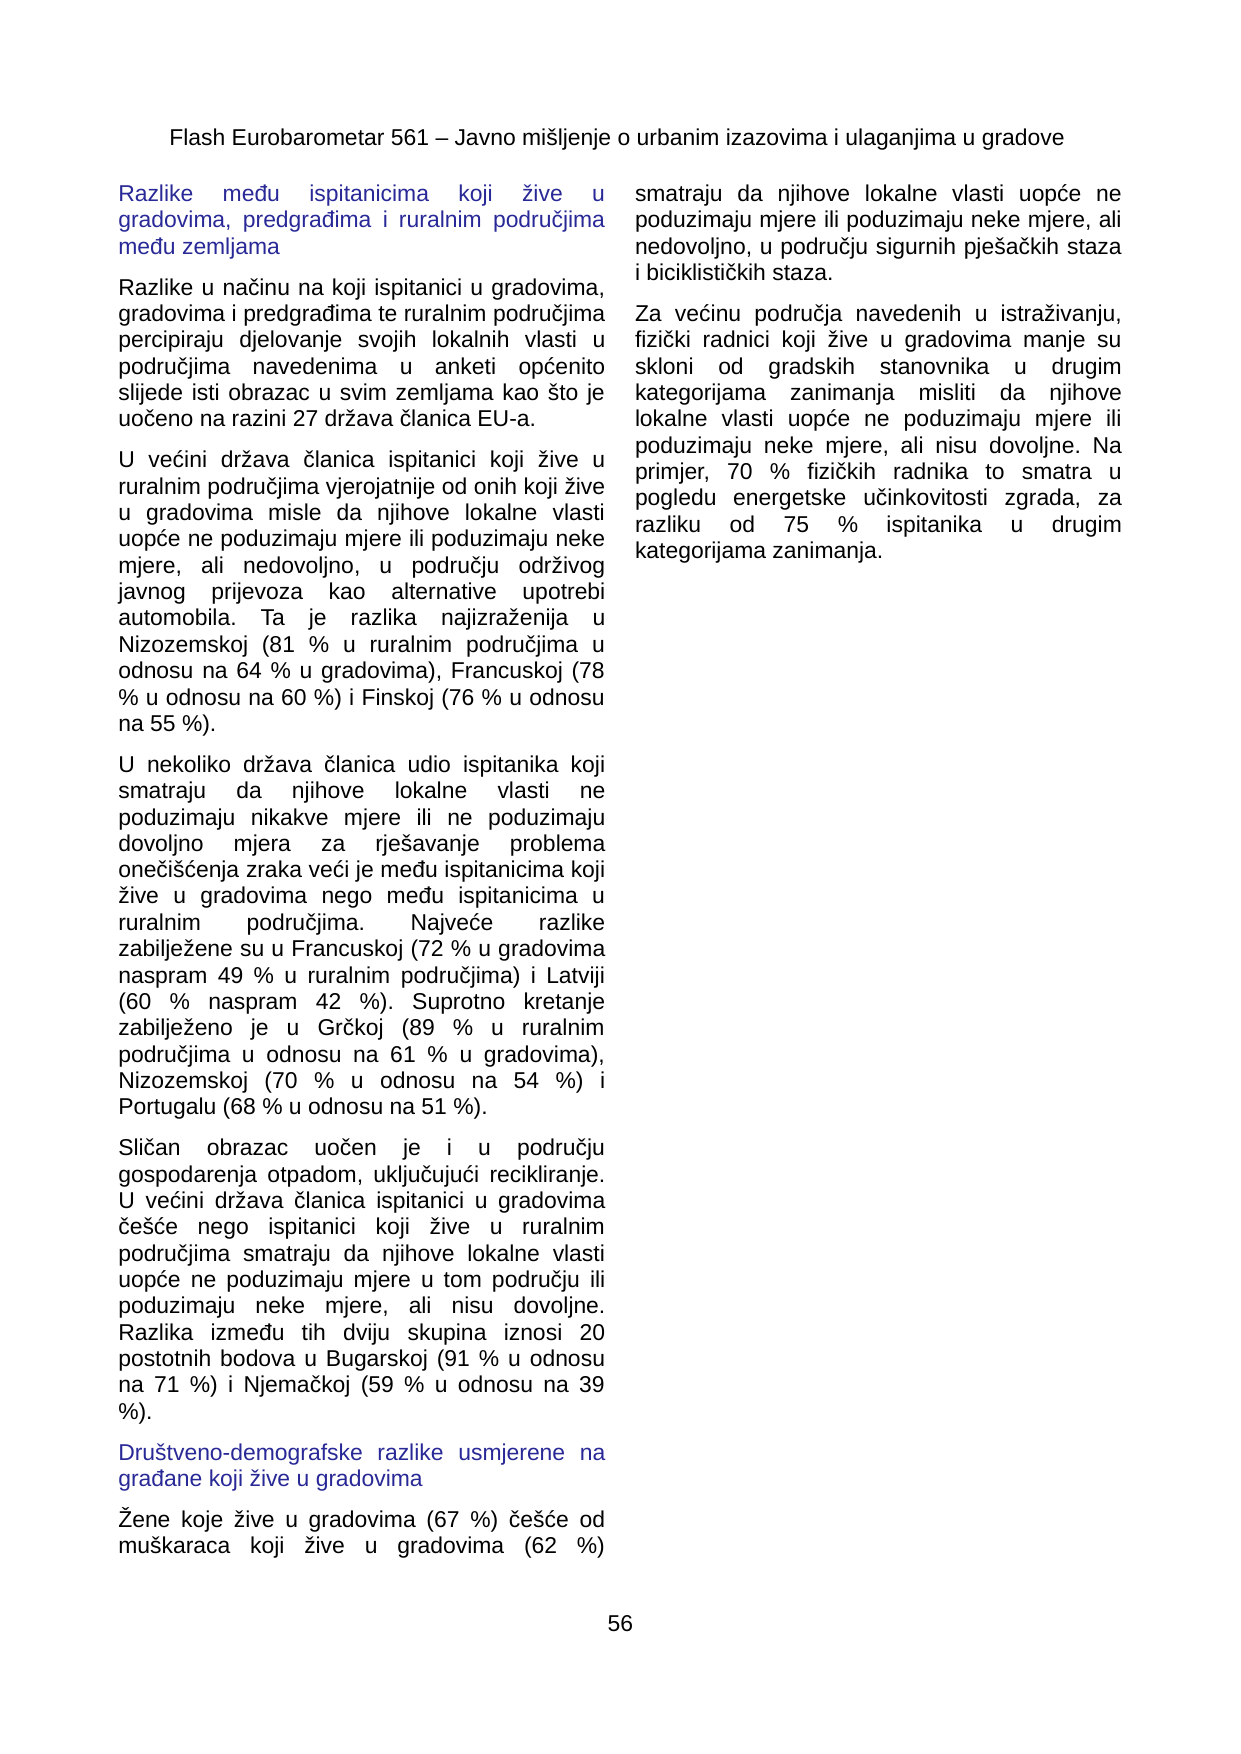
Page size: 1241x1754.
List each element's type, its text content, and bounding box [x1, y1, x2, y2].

text Za većinu područja navedenih u istraživanju, fizički radnici koji žive u gradovima manje su skloni od gradskih stanovnika u drugim kategorijama zanimanja misliti da njihove lokalne vlasti uopće ne poduzimaju mjere ili poduzimaju neke mjere, ali nisu dovoljne. Na primjer, 70 % fizičkih radnika to smatra u pogledu energetske učinkovitosti zgrada, za razliku od 75 % ispitanika u drugim kategorijama zanimanja. [635, 300, 1122, 563]
text Društveno-demografske razlike usmjerene na građane koji žive u gradovima [118, 1439, 605, 1491]
text U većini država članica ispitanici koji žive u ruralnim područjima vjerojatnije od onih koji žive u gradovima misle da njihove lokalne vlasti uopće ne poduzimaju mjere ili poduzimaju neke mjere, ali nedovoljno, u području održivog javnog prijevoza kao alternative upotrebi automobila. Ta je razlika najizraženija u Nizozemskoj (81 % u ruralnim područjima u odnosu na 64 % u gradovima), Francuskoj (78 % u odnosu na 60 %) i Finskoj (76 % u odnosu na 55 %). [118, 446, 605, 736]
text U nekoliko država članica udio ispitanika koji smatraju da njihove lokalne vlasti ne poduzimaju nikakve mjere ili ne poduzimaju dovoljno mjera za rješavanje problema onečišćenja zraka veći je među ispitanicima koji žive u gradovima nego među ispitanicima u ruralnim područjima. Najveće razlike zabilježene su u Francuskoj (72 % u gradovima naspram 49 % u ruralnim područjima) i Latviji (60 % naspram 42 %). Suprotno kretanje zabilježeno je u Grčkoj (89 % u ruralnim područjima u odnosu na 61 % u gradovima), Nizozemskoj (70 % u odnosu na 54 %) i Portugalu (68 % u odnosu na 51 %). [118, 751, 605, 1120]
text smatraju da njihove lokalne vlasti uopće ne poduzimaju mjere ili poduzimaju neke mjere, ali nedovoljno, u području sigurnih pješačkih staza i biciklističkih staza. [635, 180, 1122, 285]
text Razlike među ispitanicima koji žive u gradovima, predgrađima i ruralnim područjima među zemljama [118, 180, 605, 259]
text Razlike u načinu na koji ispitanici u gradovima, gradovima i predgrađima te ruralnim područjima percipiraju djelovanje svojih lokalnih vlasti u područjima navedenima u anketi općenito slijede isti obrazac u svim zemljama kao što je uočeno na razini 27 država članica EU-a. [118, 273, 605, 432]
text Sličan obrazac uočen je i u području gospodarenja otpadom, uključujući recikliranje. U većini država članica ispitanici u gradovima češće nego ispitanici koji žive u ruralnim područjima smatraju da njihove lokalne vlasti uopće ne poduzimaju mjere u tom području ili poduzimaju neke mjere, ali nisu dovoljne. Razlika između tih dviju skupina iznosi 20 postotnih bodova u Bugarskoj (91 % u odnosu na 71 %) i Njemačkoj (59 % u odnosu na 39 %). [118, 1134, 605, 1424]
text Žene koje žive u gradovima (67 %) češće od muškaraca koji žive u gradovima (62 %) [118, 1506, 605, 1559]
